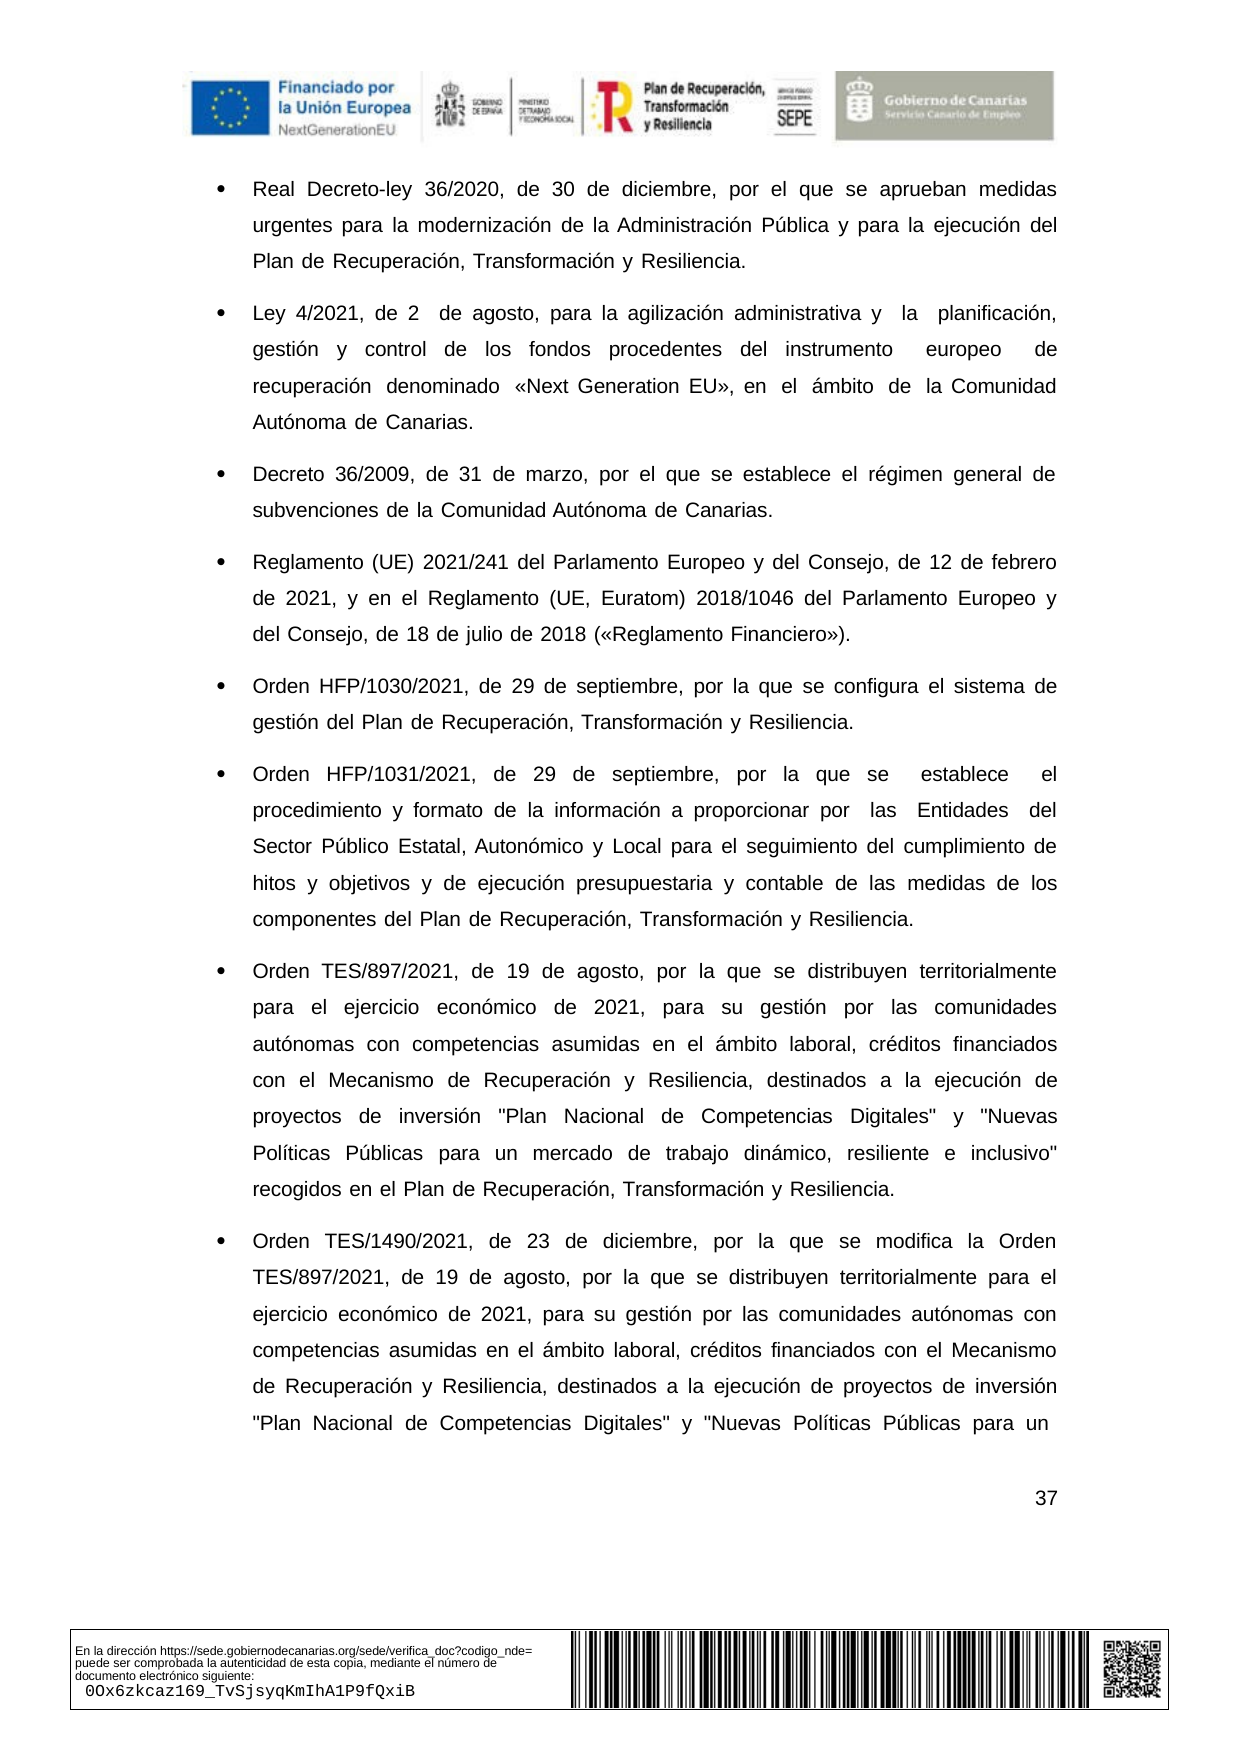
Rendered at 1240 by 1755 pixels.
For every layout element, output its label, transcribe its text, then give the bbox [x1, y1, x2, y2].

list Decreto 36/2009, de 31 de marzo, por el que se establece el régimen general de subvenciones de la Comunidad Autónoma de Canarias. [217, 462, 1057, 522]
text 37 [58, 1486, 1058, 1509]
list Ley 4/2021, de 2 de agosto, para la agilización administrativa y la planificación, gestión y control de los fondos procedentes del instrumento europeo de recuperación denominado «Next Generation EU», en el ámbito de la Comunidad Autónoma de Canarias. [217, 301, 1057, 434]
list Orden HFP/1030/2021, de 29 de septiembre, por la que se configura el sistema de gestión del Plan de Recuperación, Transformación y Resiliencia. [217, 674, 1057, 734]
list Reglamento (UE) 2021/241 del Parlamento Europeo y del Consejo, de 12 de febrero de 2021, y en el Reglamento (UE, Euratom) 2018/1046 del Parlamento Europeo y del Consejo, de 18 de julio de 2018 («Reglamento Financiero»). [217, 550, 1057, 646]
list Real Decreto-ley 36/2020, de 30 de diciembre, por el que se aprueban medidas urgentes para la modernización de la Administración Pública y para la ejecución del Plan de Recuperación, Transformación y Resiliencia. [217, 177, 1057, 273]
list Orden TES/897/2021, de 19 de agosto, por la que se distribuyen territorialmente para el ejercicio económico de 2021, para su gestión por las comunidades autónomas con competencias asumidas en el ámbito laboral, créditos financiados con el Mecanismo de Recuperación y Resiliencia, destinados a la ejecución de proyectos de inversión "Plan Nacional de Competencias Digitales" y "Nuevas Políticas Públicas para un mercado de trabajo dinámico, resiliente e inclusivo" recogidos en el Plan de Recuperación, Transformación y Resiliencia. [217, 959, 1058, 1201]
list Orden TES/1490/2021, de 23 de diciembre, por la que se modifica la Orden TES/897/2021, de 19 de agosto, por la que se distribuyen territorialmente para el ejercicio económico de 2021, para su gestión por las comunidades autónomas con competencias asumidas en el ámbito laboral, créditos financiados con el Mecanismo de Recuperación y Resiliencia, destinados a la ejecución de proyectos de inversión "Plan Nacional de Competencias Digitales" y "Nuevas Políticas Públicas para un [217, 1229, 1057, 1434]
list Orden HFP/1031/2021, de 29 de septiembre, por la que se establece el procedimiento y formato de la información a proporcionar por las Entidades del Sector Público Estatal, Autonómico y Local para el seguimiento del cumplimiento de hitos y objetivos y de ejecución presupuestaria y contable de las medidas de los componentes del Plan de Recuperación, Transformación y Resiliencia. [217, 761, 1057, 931]
